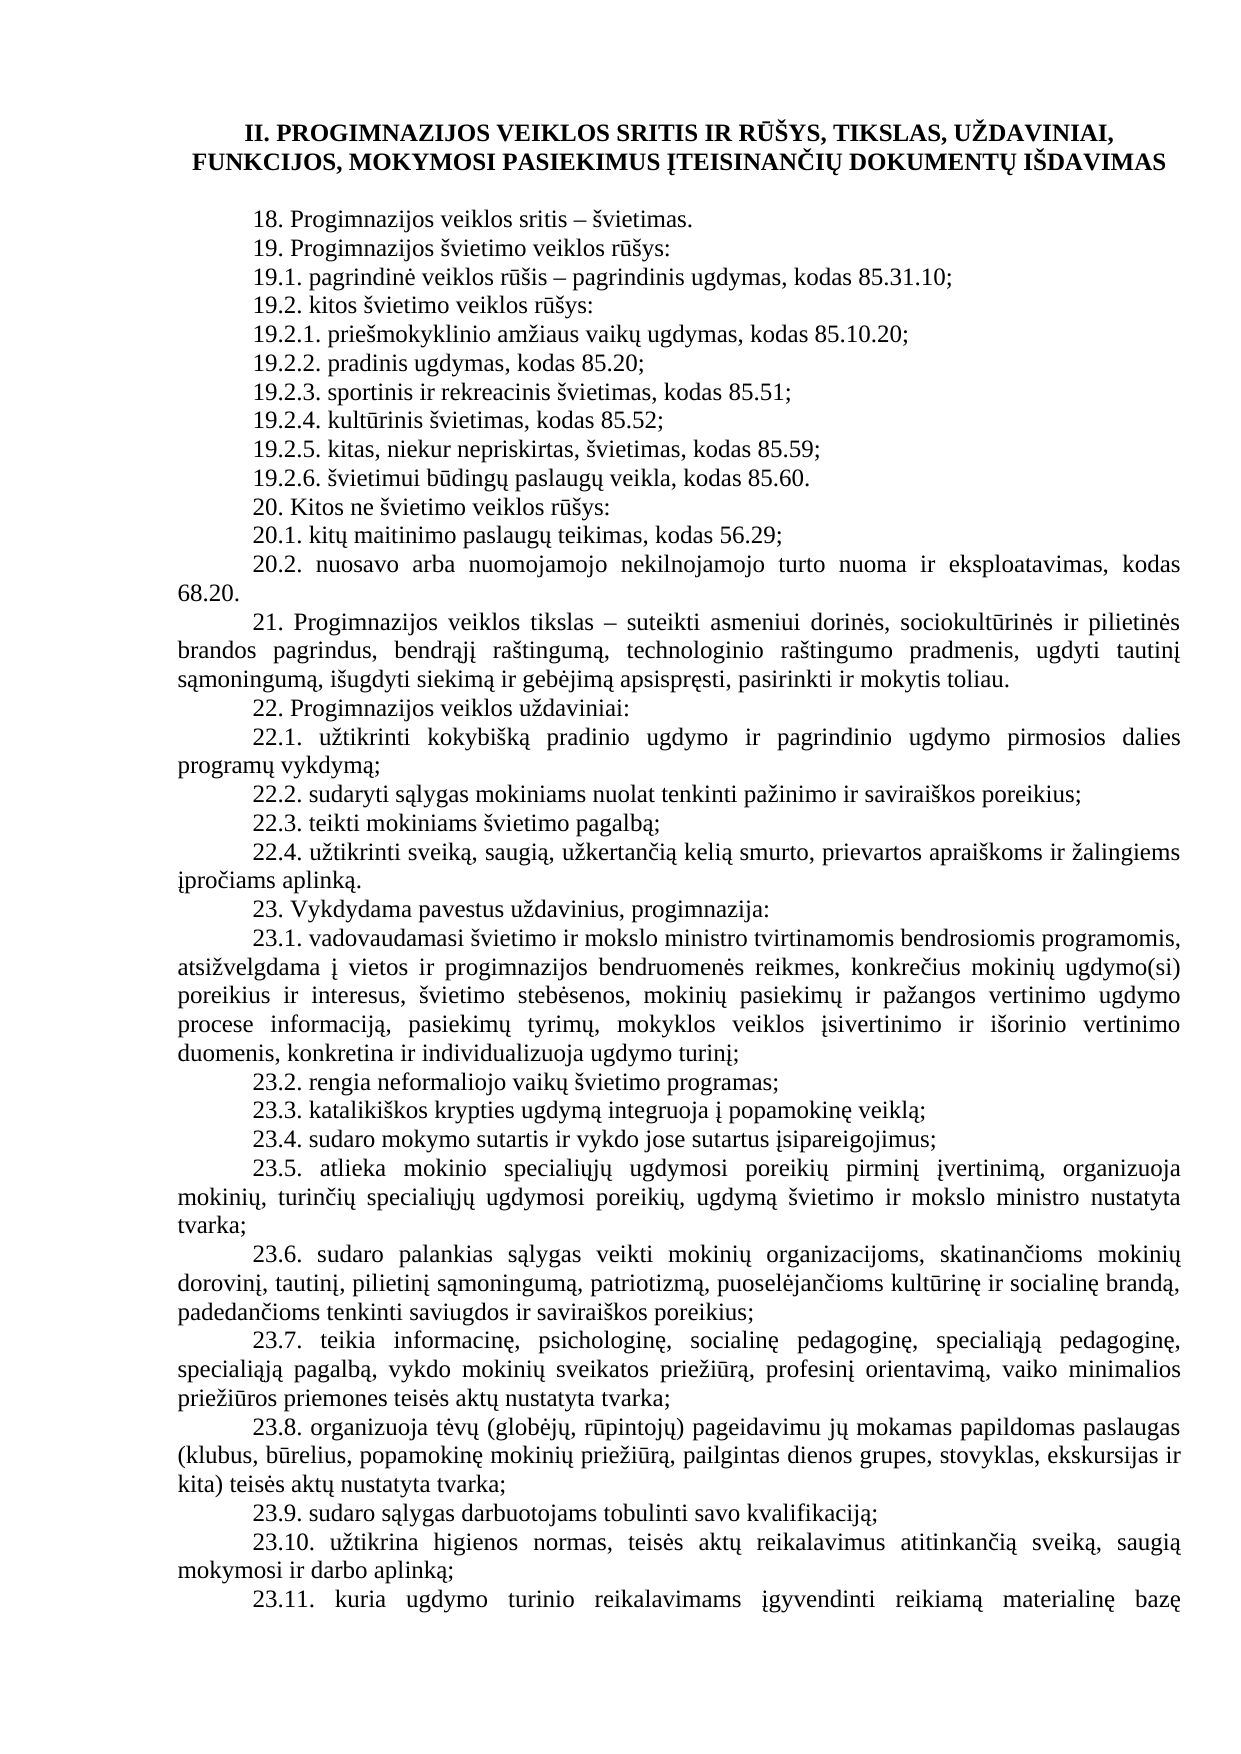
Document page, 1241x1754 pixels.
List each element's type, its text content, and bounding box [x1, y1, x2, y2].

text II. PROGIMNAZIJOS VEIKLOS SRITIS IR RŪŠYS, TIKSLAS, UŽDAVINIAI, FUNKCIJOS, MOKYMOSI PASIEKIMUS ĮTEISINANČIŲ DOKUMENTŲ IŠDAVIMAS [177, 118, 1181, 176]
text 23.8. organizuoja tėvų (globėjų, rūpintojų) pageidavimu jų mokamas papildomas paslaugas (klubus, būrelius, popamokinę mokinių priežiūrą, pailgintas dienos grupes, stovyklas, ekskursijas ir kita) teisės aktų nustatyta tvarka; [177, 1412, 1181, 1498]
text 22. Progimnazijos veiklos uždaviniai: [177, 693, 1181, 722]
text 23.2. rengia neformaliojo vaikų švietimo programas; [177, 1067, 1181, 1096]
text 19.1. pagrindinė veiklos rūšis – pagrindinis ugdymas, kodas 85.31.10; [177, 262, 1181, 291]
text 20.1. kitų maitinimo paslaugų teikimas, kodas 56.29; [177, 521, 1181, 549]
text 19.2.6. švietimui būdingų paslaugų veikla, kodas 85.60. [177, 463, 1181, 492]
text 23.4. sudaro mokymo sutartis ir vykdo jose sutartus įsipareigojimus; [177, 1124, 1181, 1153]
text 21. Progimnazijos veiklos tikslas – suteikti asmeniui dorinės, sociokultūrinės ir pilietinės brandos pagrindus, bendrąjį raštingumą, technologinio raštingumo pradmenis, ugdyti tautinį sąmoningumą, išugdyti siekimą ir gebėjimą apsispręsti, pasirinkti ir mokytis toliau. [177, 607, 1181, 693]
text 22.3. teikti mokiniams švietimo pagalbą; [177, 808, 1181, 837]
text 19.2.4. kultūrinis švietimas, kodas 85.52; [177, 406, 1181, 434]
text 23.3. katalikiškos krypties ugdymą integruoja į popamokinę veiklą; [177, 1096, 1181, 1124]
text 19.2.3. sportinis ir rekreacinis švietimas, kodas 85.51; [177, 377, 1181, 406]
text 22.1. užtikrinti kokybišką pradinio ugdymo ir pagrindinio ugdymo pirmosios dalies programų vykdymą; [177, 722, 1181, 779]
text 20. Kitos ne švietimo veiklos rūšys: [177, 492, 1181, 521]
text 19.2.2. pradinis ugdymas, kodas 85.20; [177, 348, 1181, 377]
text 23.10. užtikrina higienos normas, teisės aktų reikalavimus atitinkančią sveiką, saugią mokymosi ir darbo aplinką; [177, 1527, 1181, 1584]
text 23.1. vadovaudamasi švietimo ir mokslo ministro tvirtinamomis bendrosiomis programomis, atsižvelgdama į vietos ir progimnazijos bendruomenės reikmes, konkrečius mokinių ugdymo(si) poreikius ir interesus, švietimo stebėsenos, mokinių pasiekimų ir pažangos vertinimo ugdymo procese informaciją, pasiekimų tyrimų, mokyklos veiklos įsivertinimo ir išorinio vertinimo duomenis, konkretina ir individualizuoja ugdymo turinį; [177, 923, 1181, 1067]
text 23. Vykdydama pavestus uždavinius, progimnazija: [177, 894, 1181, 923]
text 19.2. kitos švietimo veiklos rūšys: [177, 291, 1181, 319]
text 23.5. atlieka mokinio specialiųjų ugdymosi poreikių pirminį įvertinimą, organizuoja mokinių, turinčių specialiųjų ugdymosi poreikių, ugdymą švietimo ir mokslo ministro nustatyta tvarka; [177, 1153, 1181, 1239]
text 23.7. teikia informacinę, psichologinę, socialinę pedagoginę, specialiąją pedagoginę, specialiąją pagalbą, vykdo mokinių sveikatos priežiūrą, profesinį orientavimą, vaiko minimalios priežiūros priemones teisės aktų nustatyta tvarka; [177, 1326, 1181, 1412]
text 23.9. sudaro sąlygas darbuotojams tobulinti savo kvalifikaciją; [177, 1498, 1181, 1527]
text 22.2. sudaryti sąlygas mokiniams nuolat tenkinti pažinimo ir saviraiškos poreikius; [177, 779, 1181, 808]
text 23.11. kuria ugdymo turinio reikalavimams įgyvendinti reikiamą materialinę bazę [177, 1584, 1181, 1613]
text 19.2.1. priešmokyklinio amžiaus vaikų ugdymas, kodas 85.10.20; [177, 319, 1181, 348]
text 22.4. užtikrinti sveiką, saugią, užkertančią kelią smurto, prievartos apraiškoms ir žalingiems įpročiams aplinką. [177, 837, 1181, 894]
text 18. Progimnazijos veiklos sritis – švietimas. [177, 204, 1181, 233]
text 23.6. sudaro palankias sąlygas veikti mokinių organizacijoms, skatinančioms mokinių dorovinį, tautinį, pilietinį sąmoningumą, patriotizmą, puoselėjančioms kultūrinę ir socialinę brandą, padedančioms tenkinti saviugdos ir saviraiškos poreikius; [177, 1239, 1181, 1326]
text 19. Progimnazijos švietimo veiklos rūšys: [177, 233, 1181, 262]
text 19.2.5. kitas, niekur nepriskirtas, švietimas, kodas 85.59; [177, 434, 1181, 463]
text 20.2. nuosavo arba nuomojamojo nekilnojamojo turto nuoma ir eksploatavimas, kodas 68.20. [177, 549, 1181, 607]
